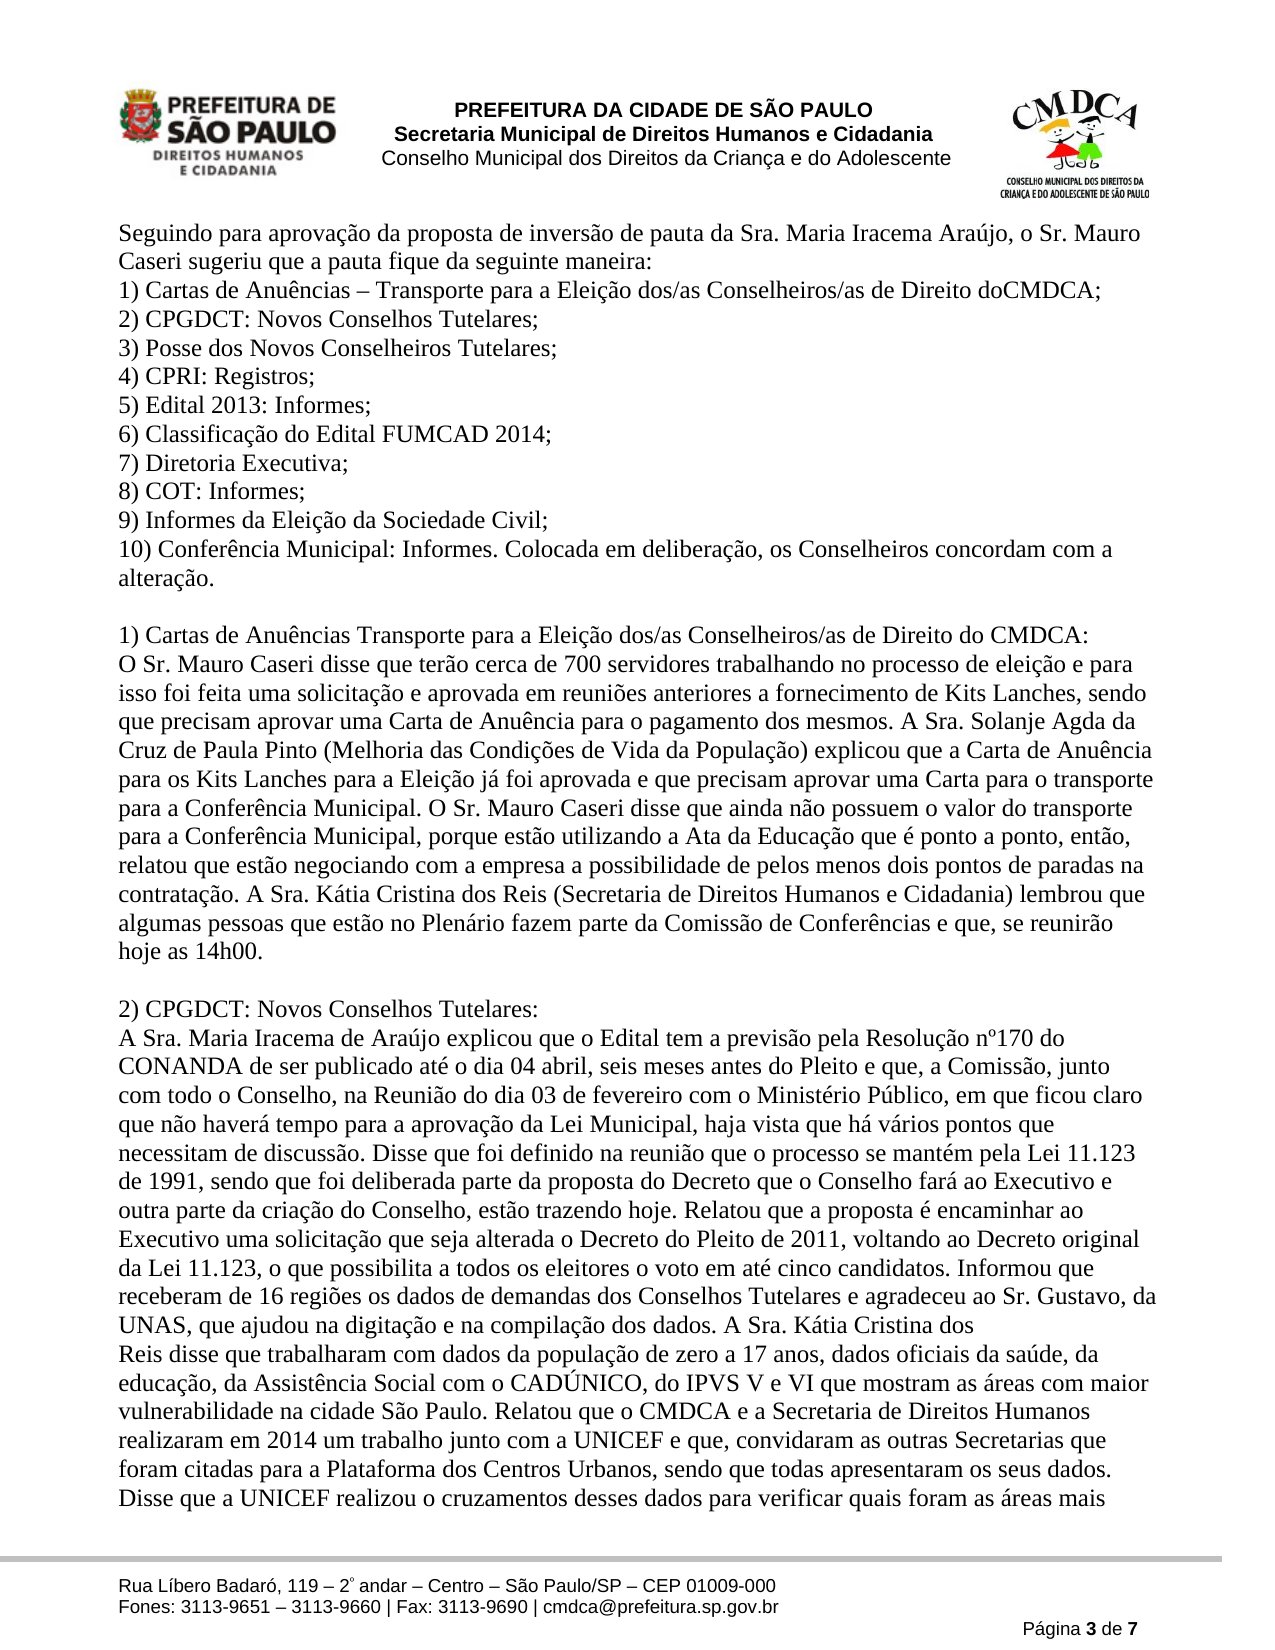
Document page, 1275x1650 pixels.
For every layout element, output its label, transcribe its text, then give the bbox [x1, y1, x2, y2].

text 10) Conferência Municipal: Informes. Colocada em deliberação, os Conselheiros concordam com a alteração. [118, 534, 1157, 591]
text 5) Edital 2013: Informes; [118, 390, 1157, 419]
text 1) Cartas de Anuências Transporte para a Eleição dos/as Conselheiros/as de Direito do CMDCA: [118, 620, 1157, 649]
text 8) COT: Informes; [118, 476, 1157, 505]
text A Sra. Maria Iracema de Araújo explicou que o Edital tem a previsão pela Resolução nº170 do CONANDA de ser publicado até o dia 04 abril, seis meses antes do Pleito e que, a Comissão, junto com todo o Conselho, na Reunião do dia 03 de fevereiro com o Ministério Público, em que ficou claro que não haverá tempo para a aprovação da Lei Municipal, haja vista que há vários pontos que necessitam de discussão. Disse que foi definido na reunião que o processo se mantém pela Lei 11.123 de 1991, sendo que foi deliberada parte da proposta do Decreto que o Conselho fará ao Executivo e outra parte da criação do Conselho, estão trazendo hoje. Relatou que a proposta é encaminhar ao Executivo uma solicitação que seja alterada o Decreto do Pleito de 2011, voltando ao Decreto original da Lei 11.123, o que possibilita a todos os eleitores o voto em até cinco candidatos. Informou que receberam de 16 regiões os dados de demandas dos Conselhos Tutelares e agradeceu ao Sr. Gustavo, da UNAS, que ajudou na digitação e na compilação dos dados. A Sra. Kátia Cristina dos [118, 1023, 1157, 1339]
text 6) Classificação do Edital FUMCAD 2014; [118, 419, 1157, 448]
text 1) Cartas de Anuências – Transporte para a Eleição dos/as Conselheiros/as de Direito doCMDCA; [118, 275, 1157, 304]
text Reis disse que trabalharam com dados da população de zero a 17 anos, dados oficiais da saúde, da educação, da Assistência Social com o CADÚNICO, do IPVS V e VI que mostram as áreas com maior vulnerabilidade na cidade São Paulo. Relatou que o CMDCA e a Secretaria de Direitos Humanos realizaram em 2014 um trabalho junto com a UNICEF e que, convidaram as outras Secretarias que foram citadas para a Plataforma dos Centros Urbanos, sendo que todas apresentaram os seus dados. Disse que a UNICEF realizou o cruzamentos desses dados para verificar quais foram as áreas mais [118, 1339, 1157, 1511]
text 7) Diretoria Executiva; [118, 448, 1157, 476]
text 4) CPRI: Registros; [118, 361, 1157, 390]
picture [94, 80, 362, 184]
text 3) Posse dos Novos Conselheiros Tutelares; [118, 333, 1157, 361]
picture [999, 88, 1150, 199]
text O Sr. Mauro Caseri disse que terão cerca de 700 servidores trabalhando no processo de eleição e para isso foi feita uma solicitação e aprovada em reuniões anteriores a fornecimento de Kits Lanches, sendo que precisam aprovar uma Carta de Anuência para o pagamento dos mesmos. A Sra. Solanje Agda da Cruz de Paula Pinto (Melhoria das Condições de Vida da População) explicou que a Carta de Anuência para os Kits Lanches para a Eleição já foi aprovada e que precisam aprovar uma Carta para o transporte para a Conferência Municipal. O Sr. Mauro Caseri disse que ainda não possuem o valor do transporte para a Conferência Municipal, porque estão utilizando a Ata da Educação que é ponto a ponto, então, relatou que estão negociando com a empresa a possibilidade de pelos menos dois pontos de paradas na contratação. A Sra. Kátia Cristina dos Reis (Secretaria de Direitos Humanos e Cidadania) lembrou que algumas pessoas que estão no Plenário fazem parte da Comissão de Conferências e que, se reunirão hoje as 14h00. [118, 649, 1157, 965]
text Seguindo para aprovação da proposta de inversão de pauta da Sra. Maria Iracema Araújo, o Sr. Mauro Caseri sugeriu que a pauta fique da seguinte maneira: [118, 218, 1157, 275]
text 9) Informes da Eleição da Sociedade Civil; [118, 505, 1157, 534]
text 2) CPGDCT: Novos Conselhos Tutelares; [118, 304, 1157, 333]
text 2) CPGDCT: Novos Conselhos Tutelares: [118, 994, 1157, 1023]
